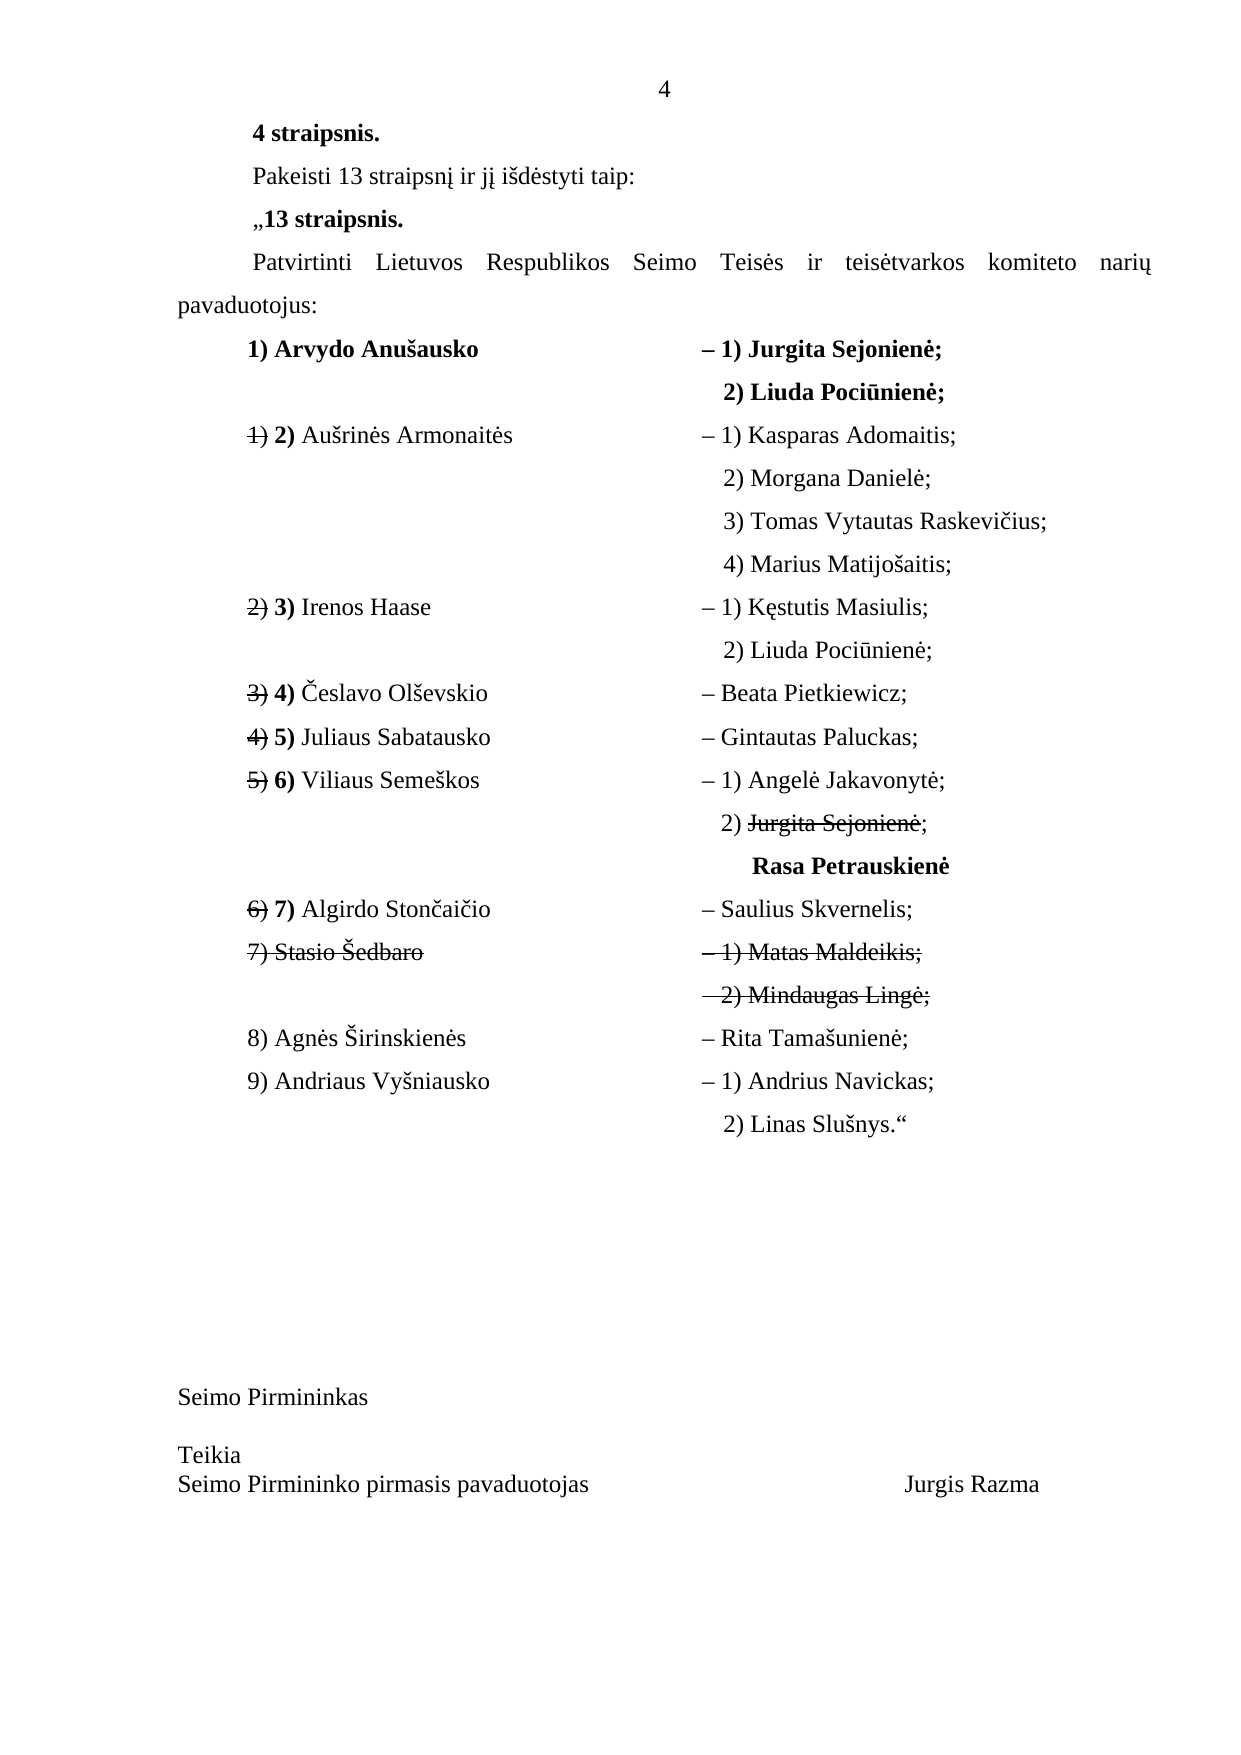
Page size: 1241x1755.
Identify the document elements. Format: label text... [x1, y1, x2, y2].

text Seimo Pirmininkas [177, 1382, 1152, 1411]
text Seimo Pirmininko pirmasis pavaduotojas (Parašas Jurgis Razma [177, 1469, 1152, 1497]
table_cell – 1) Matas Maldeikis; 2) Mindaugas Lingė; [691, 937, 1151, 1023]
table_cell – Gintautas Paluckas; – 1) Angelė Jakavonytė; 2) Jurgita Sejonienė; Rasa Petrauskienė [691, 722, 1151, 894]
text Pakeisti 13 straipsnį ir jį išdėstyti taip: [177, 161, 1152, 190]
table_cell 7) Stasio Šedbaro [236, 937, 691, 1023]
table_cell 4) 5) Juliaus Sabatausko 5) 6) Viliaus Semeškos [236, 722, 691, 894]
table_cell 3) 4) Česlavo Olševskio [236, 679, 691, 722]
text Patvirtinti Lietuvos Respublikos Seimo Teisės ir teisėtvarkos komiteto narių pavaduotojus: [177, 247, 1152, 319]
table_cell – Saulius Skvernelis; [691, 894, 1151, 937]
table_header 1) Arvydo Anušausko 1) 2) Aušrinės Armonaitės [236, 334, 691, 592]
text Teikia [177, 1440, 1152, 1469]
table_cell 8) Agnės Širinskienės 9) Andriaus Vyšniausko [236, 1023, 691, 1152]
table_cell – Beata Pietkiewicz; [691, 679, 1151, 722]
table_cell 2) 3) Irenos Haase [236, 593, 691, 678]
table_cell 6) 7) Algirdo Stončaičio [236, 894, 691, 937]
table_cell – Rita Tamašunienė; – 1) Andrius Navickas; 2) Linas Slušnys.“ [691, 1023, 1151, 1152]
text „13 straipsnis. [177, 204, 1152, 233]
table_header – 1) Jurgita Sejonienė; 2) Liuda Pociūnienė; – 1) Kasparas Adomaitis; 2) Morgana Danielė; 3) Tomas Vytautas Raskevičius; 4) Marius Matijošaitis; [691, 334, 1151, 592]
table_cell – 1) Kęstutis Masiulis; 2) Liuda Pociūnienė; [691, 593, 1151, 678]
text 4 straipsnis. [177, 118, 1152, 147]
